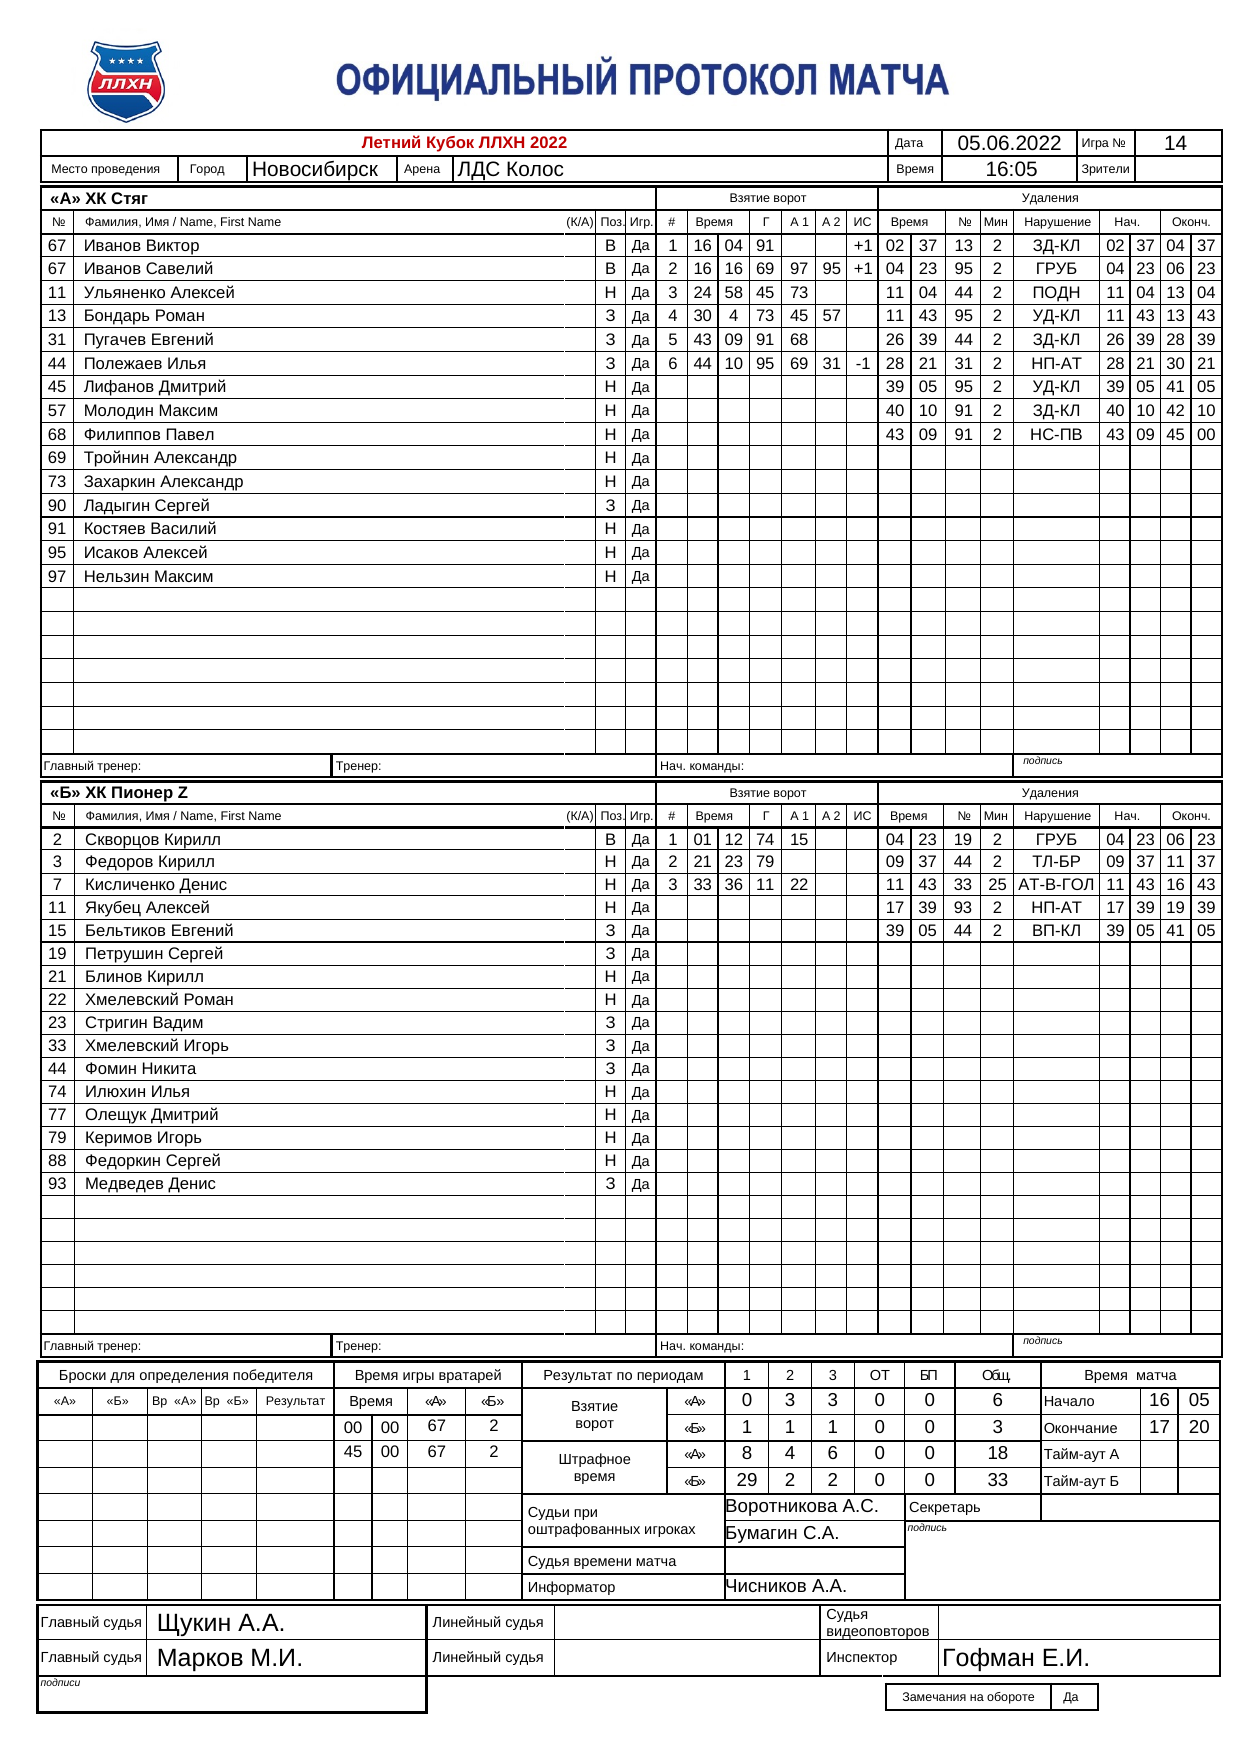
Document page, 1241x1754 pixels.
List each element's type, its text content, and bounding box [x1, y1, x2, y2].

picture [5, 28, 1179, 129]
table_cell [657, 896, 687, 918]
table_cell [565, 659, 595, 682]
table_cell Начало [1042, 1389, 1140, 1413]
table_cell [981, 1104, 1013, 1126]
table_cell [719, 376, 749, 398]
table_cell [879, 1035, 910, 1057]
table_cell [1161, 1012, 1190, 1033]
table_cell [782, 920, 815, 941]
table_cell [879, 1081, 910, 1103]
table_cell [782, 989, 815, 1011]
table_header «Б» ХК Пионер Z [42, 783, 655, 803]
table_cell подписи [39, 1677, 425, 1711]
table_cell [657, 376, 687, 398]
table_cell Да [626, 281, 655, 303]
table_cell [847, 612, 877, 634]
table_cell Н [596, 565, 625, 587]
table_cell (К/А) [565, 211, 595, 233]
table_cell [1100, 1058, 1129, 1079]
table_cell [466, 1574, 521, 1599]
table_cell «А» [668, 1389, 724, 1413]
table_cell 91 [946, 399, 980, 422]
table_cell Тайм-аут А [1042, 1441, 1140, 1467]
table_cell Н [596, 281, 625, 303]
table_cell 2 [981, 829, 1013, 849]
table_cell Да [626, 989, 655, 1011]
table_cell [688, 920, 717, 941]
table_cell подпись [906, 1522, 1219, 1599]
table_cell [782, 446, 815, 469]
table_cell [719, 730, 749, 753]
table_cell 17 [1141, 1415, 1177, 1440]
table_cell [688, 1150, 717, 1172]
table_cell Н [596, 1127, 625, 1149]
table_cell Федоркин Сергей [75, 1150, 564, 1172]
table_cell Да [626, 943, 655, 964]
table_cell [879, 446, 910, 469]
table_cell 05 [1192, 376, 1221, 398]
table_cell 24 [688, 281, 717, 303]
table_cell [1192, 943, 1221, 964]
table_cell [39, 1521, 92, 1546]
table_cell [719, 446, 749, 469]
table_cell 18 [956, 1442, 1040, 1467]
table_cell 37 [912, 850, 943, 872]
table_cell 69 [750, 257, 781, 280]
table_cell [75, 1242, 564, 1264]
table_header Дата [889, 131, 941, 155]
table_cell Да [626, 328, 655, 351]
table_cell [565, 943, 595, 964]
table_cell [719, 423, 749, 445]
table_cell 31 [816, 352, 846, 374]
table_cell [816, 1288, 846, 1310]
table_cell Да [626, 1150, 655, 1172]
table_cell 6 [812, 1442, 854, 1467]
table_cell [596, 636, 625, 658]
table_cell [42, 612, 73, 634]
table_header Результат по периодам [523, 1363, 724, 1387]
table_cell 33 [688, 874, 717, 895]
table_cell [565, 1265, 595, 1287]
table_cell 04 [1100, 829, 1129, 849]
table_cell [408, 1547, 465, 1573]
table_cell [816, 423, 846, 445]
table_cell [879, 966, 910, 987]
table_cell Тройнин Александр [74, 446, 564, 469]
table_cell 0 [905, 1415, 954, 1440]
table_cell [1192, 683, 1221, 706]
table_cell [408, 1521, 465, 1546]
table_cell [981, 518, 1013, 540]
table_cell [719, 541, 749, 564]
table_cell [782, 1288, 815, 1310]
table_cell [1131, 1242, 1160, 1264]
table_cell З [596, 1173, 625, 1195]
table_cell [981, 612, 1013, 634]
table_cell [726, 1548, 904, 1573]
table_cell Да [626, 874, 655, 895]
table_cell [750, 1311, 781, 1333]
table_cell ВП-КЛ [1014, 920, 1099, 941]
table_cell 2 [981, 376, 1013, 398]
table_cell [816, 518, 846, 540]
table_cell [657, 1058, 687, 1079]
table_cell А 2 [816, 211, 846, 233]
table_cell 33 [42, 1035, 74, 1057]
table_cell [657, 707, 687, 729]
table_cell 40 [879, 399, 910, 422]
table_cell [981, 470, 1013, 493]
table_cell Марков М.И. [147, 1640, 425, 1675]
table_cell [1131, 1219, 1160, 1241]
table_cell [782, 730, 815, 753]
table_cell [981, 1311, 1013, 1333]
table_cell [565, 1058, 595, 1079]
table_cell [879, 565, 910, 587]
table_cell 39 [1131, 328, 1160, 351]
table_cell [657, 1012, 687, 1033]
table_cell 69 [782, 352, 815, 374]
table_cell [1014, 565, 1099, 587]
table_cell [1192, 966, 1221, 987]
table_cell Информатор [523, 1575, 724, 1599]
table_cell [428, 1677, 882, 1711]
table_cell [1014, 470, 1099, 493]
table_cell [657, 1242, 687, 1264]
table_header Броски для определения победителя [39, 1363, 333, 1387]
table_cell 01 [688, 829, 717, 849]
table_cell [565, 683, 595, 706]
table_cell [719, 1219, 749, 1241]
table_cell Время [688, 805, 749, 826]
table_cell [148, 1441, 201, 1467]
table_header 14 [1136, 131, 1221, 155]
table_cell 41 [1161, 376, 1190, 398]
table_cell 22 [42, 989, 74, 1011]
table_cell 00 [335, 1416, 371, 1440]
table_cell [847, 943, 877, 964]
table_header Время игры вратарей [335, 1363, 521, 1387]
table_cell 74 [750, 829, 781, 849]
table_cell [816, 943, 846, 964]
table_cell [1141, 1441, 1177, 1467]
table_cell 91 [750, 328, 781, 351]
table_cell Игр. [626, 805, 655, 826]
table_cell [981, 730, 1013, 753]
table_cell [202, 1468, 256, 1493]
table_cell ГРУБ [1014, 829, 1099, 849]
table_cell [1161, 1173, 1190, 1195]
table_cell [335, 1547, 371, 1573]
table_cell 26 [879, 328, 910, 351]
table_cell [688, 1012, 717, 1033]
table_cell [657, 565, 687, 587]
table_cell [1100, 470, 1129, 493]
table_cell [719, 1081, 749, 1103]
table_cell [782, 541, 815, 564]
table_cell [912, 1196, 943, 1218]
table_cell [944, 1127, 980, 1149]
table_cell [657, 1288, 687, 1310]
table_cell [847, 565, 877, 587]
table_cell 68 [782, 328, 815, 351]
table_cell [816, 730, 846, 753]
table_cell [816, 1058, 846, 1079]
table_cell 73 [42, 470, 73, 493]
table_cell [719, 1012, 749, 1033]
table_cell Фомин Никита [75, 1058, 564, 1079]
table_cell [1192, 989, 1221, 1011]
table_cell «А» [668, 1442, 724, 1467]
table_cell [626, 1311, 655, 1333]
table_cell [944, 1265, 980, 1287]
table_cell 1 [657, 235, 687, 256]
table_cell 2 [981, 281, 1013, 303]
table_cell [148, 1416, 201, 1440]
table_cell [688, 943, 717, 964]
table_cell Да [626, 399, 655, 422]
table_cell Да [626, 423, 655, 445]
table_cell [1161, 636, 1190, 658]
table_cell [1131, 612, 1160, 634]
table_cell [1100, 1127, 1129, 1149]
table_cell [657, 1081, 687, 1103]
table_cell [782, 683, 815, 706]
table_cell 40 [1100, 399, 1129, 422]
table_cell 21 [1192, 352, 1221, 374]
table_cell [1192, 1265, 1221, 1287]
table_cell Да [626, 446, 655, 469]
table_cell [944, 1150, 980, 1172]
table_cell [657, 1035, 687, 1057]
table_cell [847, 659, 877, 682]
table_cell [816, 850, 846, 872]
table_cell 43 [879, 423, 910, 445]
table_cell № [42, 805, 74, 826]
table_cell Да [626, 1104, 655, 1126]
table_cell [1131, 1265, 1160, 1287]
table_cell 26 [1100, 328, 1129, 351]
table_cell [750, 943, 781, 964]
table_cell [565, 423, 595, 445]
table_cell 23 [912, 829, 943, 849]
table_cell [466, 1468, 521, 1493]
table_cell [750, 423, 781, 445]
table_cell 57 [816, 305, 846, 327]
table_cell 16 [1161, 874, 1190, 895]
table_cell 68 [42, 423, 73, 445]
table_cell [1131, 1173, 1160, 1195]
table_cell Да [626, 376, 655, 398]
table_cell Н [596, 1150, 625, 1172]
table_cell (К/А) [565, 805, 595, 826]
table_cell [719, 659, 749, 682]
table_cell [565, 1012, 595, 1033]
table_cell 2 [981, 328, 1013, 351]
table_cell ЛДС Колос [454, 157, 887, 181]
table_cell Якубец Алексей [75, 896, 564, 918]
table_cell [1192, 1081, 1221, 1103]
table_cell [1192, 730, 1221, 753]
table_cell [944, 1288, 980, 1310]
table_cell [847, 541, 877, 564]
table_cell [847, 1127, 877, 1149]
table_cell [816, 1035, 846, 1057]
table_cell [719, 896, 749, 918]
table_cell 0 [905, 1468, 954, 1493]
table_cell [93, 1547, 147, 1573]
table_cell [912, 446, 945, 469]
table_cell 02 [879, 235, 910, 256]
table_cell [1100, 943, 1129, 964]
table_cell 91 [42, 518, 73, 540]
table_cell [74, 636, 564, 658]
table_cell [719, 1173, 749, 1195]
table_cell [847, 399, 877, 422]
table_cell [981, 1058, 1013, 1079]
table_cell 06 [1161, 257, 1190, 280]
table_cell [1161, 1265, 1190, 1287]
table_cell [1100, 541, 1129, 564]
table_cell 39 [1131, 896, 1160, 918]
table_cell [847, 829, 877, 849]
table_cell [912, 1058, 943, 1079]
table_cell [688, 683, 717, 706]
table_cell 39 [912, 328, 945, 351]
table_cell Хмелевский Роман [75, 989, 564, 1011]
table_cell 16:05 [943, 157, 1076, 181]
table_cell Да [626, 850, 655, 872]
table_cell [912, 1311, 943, 1333]
table_cell # [657, 805, 687, 826]
table_cell [981, 636, 1013, 658]
table_cell [816, 636, 846, 658]
table_cell Да [626, 494, 655, 516]
table_cell [1192, 612, 1221, 634]
table_cell 09 [912, 423, 945, 445]
table_cell Время [879, 805, 943, 826]
table_cell [75, 1196, 564, 1218]
table_cell [946, 612, 980, 634]
table_cell [847, 683, 877, 706]
table_cell Да [626, 1012, 655, 1033]
table_cell Бондарь Роман [74, 305, 564, 327]
table_cell [816, 659, 846, 682]
table_cell [626, 1288, 655, 1310]
table_cell 43 [688, 328, 717, 351]
table_cell 09 [1100, 850, 1129, 872]
table_cell [879, 1196, 910, 1218]
table_cell [750, 470, 781, 493]
table_cell [42, 659, 73, 682]
table_cell [657, 541, 687, 564]
table_cell [1161, 966, 1190, 987]
table_cell Иванов Савелий [74, 257, 564, 280]
table_cell [565, 305, 595, 327]
table_cell [750, 612, 781, 634]
table_cell [1014, 1196, 1099, 1218]
table_cell Новосибирск [248, 157, 396, 181]
table_cell [93, 1468, 147, 1493]
table_cell 41 [1161, 920, 1190, 941]
table_cell 44 [944, 850, 980, 872]
table_cell [1100, 1288, 1129, 1310]
table_cell [1192, 659, 1221, 682]
table_cell [1014, 989, 1099, 1011]
table_cell [688, 1265, 717, 1287]
table_cell [202, 1441, 256, 1467]
table_cell 0 [905, 1389, 954, 1413]
table_cell [1014, 518, 1099, 540]
table_cell [688, 1288, 717, 1310]
table_cell 23 [719, 850, 749, 872]
table_cell [1131, 1127, 1160, 1149]
table_cell [1100, 612, 1129, 634]
table_cell [1131, 1196, 1160, 1218]
table_cell [1014, 1311, 1099, 1333]
table_cell 05 [1131, 920, 1160, 941]
table_cell Н [596, 541, 625, 564]
table_cell Чисников А.А. [726, 1575, 904, 1599]
table_cell [946, 446, 980, 469]
table_cell [816, 446, 846, 469]
table_cell [1014, 1173, 1099, 1195]
table_cell Стригин Вадим [75, 1012, 564, 1033]
table_cell Да [626, 896, 655, 918]
table_cell [719, 399, 749, 422]
table_cell [626, 588, 655, 611]
table_cell [688, 966, 717, 987]
table_cell 23 [1131, 257, 1160, 280]
table_cell [565, 966, 595, 987]
table_cell [408, 1468, 465, 1493]
table_cell [981, 1173, 1013, 1195]
table_cell Н [596, 470, 625, 493]
table_cell [879, 707, 910, 729]
table_cell [879, 470, 910, 493]
table_cell [1042, 1495, 1219, 1520]
table_cell [816, 399, 846, 422]
table_cell [75, 1219, 564, 1241]
table_cell 95 [946, 305, 980, 327]
table_cell Нарушение [1014, 805, 1099, 826]
table_cell 2 [466, 1441, 521, 1467]
table_cell 16 [1141, 1389, 1177, 1413]
table_cell [1100, 565, 1129, 587]
table_cell [688, 423, 717, 445]
table_cell А 1 [782, 211, 815, 233]
table_cell [42, 1196, 74, 1218]
table_cell [750, 1150, 781, 1172]
table_cell [565, 1150, 595, 1172]
table_cell [1192, 1058, 1221, 1079]
table_cell +1 [847, 257, 877, 280]
table_cell 1 [812, 1415, 854, 1440]
table_cell [981, 989, 1013, 1011]
table_cell [816, 874, 846, 895]
table_cell [847, 989, 877, 1011]
table_cell 21 [42, 966, 74, 987]
table_cell 0 [855, 1468, 904, 1493]
table_cell Тайм-аут Б [1042, 1468, 1140, 1493]
table_cell 4 [769, 1442, 811, 1467]
table_cell [202, 1494, 256, 1520]
table_cell [912, 565, 945, 587]
table_cell Да [626, 966, 655, 987]
table_cell 2 [769, 1468, 811, 1493]
table_cell 00 [1192, 423, 1221, 445]
table_cell [750, 1242, 781, 1264]
table_cell 1 [726, 1415, 768, 1440]
table_cell 29 [726, 1468, 768, 1493]
table_cell [688, 470, 717, 493]
table_cell [688, 730, 717, 753]
table_cell [626, 1265, 655, 1287]
table_cell 11 [1100, 874, 1129, 895]
table_cell Главный судья [39, 1640, 146, 1675]
table_cell [750, 989, 781, 1011]
table_cell Ульяненко Алексей [74, 281, 564, 303]
table_cell 2 [981, 235, 1013, 256]
table_cell 05 [1192, 920, 1221, 941]
table_cell [626, 707, 655, 729]
table_cell [466, 1521, 521, 1546]
table_cell [1131, 446, 1160, 469]
table_cell [782, 1012, 815, 1033]
table_cell 5 [657, 328, 687, 351]
table_cell 37 [1131, 235, 1160, 256]
table_cell УД-КЛ [1014, 305, 1099, 327]
table_cell [1192, 1242, 1221, 1264]
table_cell Игр. [626, 211, 655, 233]
table_cell [657, 612, 687, 634]
table_cell [847, 518, 877, 540]
table_cell 74 [42, 1081, 74, 1103]
table_cell 11 [1161, 850, 1190, 872]
table_cell 25 [981, 874, 1013, 895]
table_cell [944, 966, 980, 987]
table_cell Нарушение [1014, 211, 1099, 233]
table_cell В [596, 235, 625, 256]
table_cell З [596, 1035, 625, 1057]
table_cell [1131, 1058, 1160, 1079]
table_cell [1014, 1081, 1099, 1103]
table_cell [1131, 707, 1160, 729]
table_cell [1192, 1150, 1221, 1172]
table_cell [688, 1311, 717, 1333]
table_cell [1131, 1150, 1160, 1172]
table_cell Время [335, 1389, 407, 1413]
table_cell [912, 730, 945, 753]
table_cell [782, 399, 815, 422]
table_header Взятие ворот [657, 783, 877, 803]
table_cell [719, 588, 749, 611]
table_cell Н [596, 518, 625, 540]
table_cell 13 [1161, 305, 1190, 327]
table_cell [1161, 1150, 1190, 1172]
table_cell [816, 896, 846, 918]
table_cell [657, 943, 687, 964]
table_cell [879, 1288, 910, 1310]
table_cell [1192, 494, 1221, 516]
table_cell 00 [373, 1441, 407, 1467]
table_cell [879, 730, 910, 753]
table_cell 11 [879, 874, 910, 895]
table_cell [1100, 1173, 1129, 1195]
table_cell [1161, 541, 1190, 564]
table_cell [750, 588, 781, 611]
table_cell -1 [847, 352, 877, 374]
table_cell [335, 1468, 371, 1493]
table_cell Кисличенко Денис [75, 874, 564, 895]
table_cell [719, 518, 749, 540]
table_cell 0 [905, 1442, 954, 1467]
table_cell [750, 518, 781, 540]
table_cell [335, 1494, 371, 1520]
table_cell [1136, 157, 1221, 181]
table_cell [816, 565, 846, 587]
table_cell [657, 683, 687, 706]
table_cell [782, 1035, 815, 1057]
table_cell [816, 328, 846, 351]
table_cell 44 [946, 328, 980, 351]
table_cell 19 [1161, 896, 1190, 918]
table_cell 11 [879, 305, 910, 327]
table_cell Поз. [596, 805, 625, 826]
table_cell [879, 943, 910, 964]
table_cell Инспектор [821, 1640, 938, 1675]
table_cell [688, 1196, 717, 1218]
table_cell [657, 446, 687, 469]
table_cell [565, 328, 595, 351]
table_cell З [596, 943, 625, 964]
table_cell [626, 1242, 655, 1264]
table_cell [719, 494, 749, 516]
table_cell Да [626, 235, 655, 256]
table_cell [565, 565, 595, 587]
table_header Удаления [879, 783, 1221, 803]
table_cell [626, 730, 655, 753]
table_cell [912, 966, 943, 987]
table_cell 19 [944, 829, 980, 849]
table_cell 15 [42, 920, 74, 941]
table_cell [688, 989, 717, 1011]
table_cell [408, 1494, 465, 1520]
table_cell [148, 1574, 201, 1599]
table_cell [596, 1242, 625, 1264]
table_cell [847, 494, 877, 516]
table_cell [657, 659, 687, 682]
table_cell [565, 588, 595, 611]
table_cell 04 [1161, 235, 1190, 256]
table_cell [847, 470, 877, 493]
table_header ОТ [855, 1363, 904, 1387]
table_cell 23 [1192, 829, 1221, 849]
table_cell 22 [782, 874, 815, 895]
table_cell [782, 636, 815, 658]
table_cell [750, 399, 781, 422]
table_cell Фамилия, Имя / Name, First Name [75, 805, 565, 826]
table_cell [1161, 1058, 1190, 1079]
table_cell [373, 1521, 407, 1546]
table_cell [1161, 1196, 1190, 1218]
table_cell [750, 1265, 781, 1287]
table_cell [816, 494, 846, 516]
table_cell [981, 1219, 1013, 1241]
table_cell 2 [812, 1468, 854, 1493]
table_cell 44 [688, 352, 717, 374]
table_cell Олещук Дмитрий [75, 1104, 564, 1126]
table_cell 30 [1161, 352, 1190, 374]
table_cell [719, 1035, 749, 1057]
table_cell [750, 1058, 781, 1079]
table_cell [75, 1311, 564, 1333]
table_cell [816, 829, 846, 849]
table_cell [946, 494, 980, 516]
table_cell Время [688, 211, 749, 233]
table_cell Пугачев Евгений [74, 328, 564, 351]
table_cell [816, 920, 846, 941]
table_cell [1192, 565, 1221, 587]
table_cell [565, 636, 595, 658]
table_cell [688, 1219, 717, 1241]
table_cell [596, 659, 625, 682]
table_cell 37 [1192, 235, 1221, 256]
table_cell [782, 896, 815, 918]
table_cell 2 [981, 850, 1013, 872]
table_header Удаления [879, 188, 1221, 209]
table_cell [257, 1547, 333, 1573]
table_cell Да [626, 305, 655, 327]
table_cell [782, 1311, 815, 1333]
table_cell [782, 850, 815, 872]
table_cell 43 [1131, 305, 1160, 327]
table_cell [719, 920, 749, 941]
table_cell [750, 1012, 781, 1033]
table_cell [816, 707, 846, 729]
table_cell [782, 470, 815, 493]
table_cell [750, 730, 781, 753]
table_cell Секретарь [906, 1495, 1040, 1520]
table_cell [782, 612, 815, 634]
table_cell 2 [981, 920, 1013, 941]
table_cell [981, 1196, 1013, 1218]
table_cell [1100, 518, 1129, 540]
table_cell Н [596, 376, 625, 398]
table_cell Оконч. [1161, 211, 1221, 233]
table_cell Взятие ворот [523, 1389, 666, 1440]
table_cell [816, 588, 846, 611]
table_cell [657, 1173, 687, 1195]
table_cell [1192, 636, 1221, 658]
table_cell [1100, 1196, 1129, 1218]
table_cell Илюхин Илья [75, 1081, 564, 1103]
table_cell 31 [42, 328, 73, 351]
table_cell [946, 730, 980, 753]
table_cell [782, 1081, 815, 1103]
table_cell [816, 1173, 846, 1195]
table_cell [719, 1265, 749, 1287]
table_cell [1141, 1468, 1177, 1493]
table_cell [688, 588, 717, 611]
table_cell [847, 850, 877, 872]
table_cell [719, 707, 749, 729]
table_cell [626, 1219, 655, 1241]
table_cell 23 [1131, 829, 1160, 849]
table_cell [879, 494, 910, 516]
table_cell [981, 494, 1013, 516]
table_cell [565, 257, 595, 280]
table_cell [565, 1219, 595, 1241]
table_cell [257, 1468, 333, 1493]
table_cell [688, 1127, 717, 1149]
table_cell 45 [1161, 423, 1190, 445]
table_cell 39 [1100, 376, 1129, 398]
table_cell [719, 1104, 749, 1126]
table_cell [1014, 1104, 1099, 1126]
table_cell [912, 636, 945, 658]
table_cell [1014, 446, 1099, 469]
table_cell [750, 966, 781, 987]
table_cell [912, 1035, 943, 1057]
table_cell Да [626, 470, 655, 493]
table_cell [1014, 588, 1099, 611]
table_cell Главный судья [39, 1606, 146, 1639]
table_cell [408, 1574, 465, 1599]
table_cell [912, 1127, 943, 1149]
table_cell 91 [750, 235, 781, 256]
table_cell 90 [42, 494, 73, 516]
table_cell [981, 1150, 1013, 1172]
table_cell [981, 683, 1013, 706]
table_cell Полежаев Илья [74, 352, 564, 374]
table_cell 17 [1100, 896, 1129, 918]
table_cell [944, 1081, 980, 1103]
table_header 1 [726, 1363, 768, 1387]
table_cell Иванов Виктор [74, 235, 564, 256]
table_cell 45 [42, 376, 73, 398]
table_cell 13 [42, 305, 73, 327]
table_cell Захаркин Александр [74, 470, 564, 493]
table_cell [626, 659, 655, 682]
table_cell Да [626, 1127, 655, 1149]
table_cell Да [626, 920, 655, 941]
table_cell [373, 1547, 407, 1573]
table_cell 2 [466, 1416, 521, 1440]
table_cell [1014, 683, 1099, 706]
table_cell [565, 1311, 595, 1333]
table_cell [565, 541, 595, 564]
table_cell [879, 1058, 910, 1079]
table_cell [1161, 588, 1190, 611]
table_cell [688, 494, 717, 516]
table_cell [981, 1288, 1013, 1310]
table_cell [657, 518, 687, 540]
table_cell [879, 588, 910, 611]
table_cell [1131, 470, 1160, 493]
table_cell 69 [42, 446, 73, 469]
table_cell [946, 470, 980, 493]
table_cell [981, 1242, 1013, 1264]
table_cell [816, 541, 846, 564]
table_cell № [42, 211, 73, 233]
table_header 3 [812, 1363, 854, 1387]
table_cell [782, 659, 815, 682]
table_cell 91 [946, 423, 980, 445]
table_cell [847, 896, 877, 918]
table_cell [782, 376, 815, 398]
table_cell [42, 683, 73, 706]
table_cell [847, 1035, 877, 1057]
table_cell [719, 612, 749, 634]
table_cell [1179, 1468, 1219, 1493]
table_cell «А» [408, 1389, 465, 1413]
table_cell [944, 1035, 980, 1057]
table_cell [565, 235, 595, 256]
table_cell З [596, 494, 625, 516]
table_cell [565, 494, 595, 516]
table_cell [657, 989, 687, 1011]
table_cell [912, 518, 945, 540]
table_cell 43 [912, 874, 943, 895]
table_cell ГРУБ [1014, 257, 1099, 280]
table_cell [565, 989, 595, 1011]
table_cell [42, 1265, 74, 1287]
table_cell [657, 966, 687, 987]
table_cell 16 [688, 235, 717, 256]
table_cell Нач. [1100, 211, 1160, 233]
table_cell Судья видеоповторов [821, 1606, 938, 1639]
table_cell [782, 943, 815, 964]
table_cell 2 [981, 305, 1013, 327]
table_cell Скворцов Кирилл [75, 829, 564, 849]
table_cell Петрушин Сергей [75, 943, 564, 964]
table_cell ИС [847, 211, 877, 233]
table_cell [782, 423, 815, 445]
table_cell [879, 1265, 910, 1287]
table_cell [657, 1265, 687, 1287]
table_cell [596, 588, 625, 611]
table_cell [750, 541, 781, 564]
table_cell Молодин Максим [74, 399, 564, 422]
table_cell 04 [912, 281, 945, 303]
table_cell [1100, 1081, 1129, 1103]
table_cell 45 [782, 305, 815, 327]
table_cell [946, 707, 980, 729]
table_cell 15 [782, 829, 815, 849]
table_cell [719, 565, 749, 587]
table_cell [1192, 470, 1221, 493]
table_cell [912, 1012, 943, 1033]
table_cell 97 [42, 565, 73, 587]
table_cell [1014, 1058, 1099, 1079]
table_cell Г [750, 805, 781, 826]
table_cell 39 [1192, 328, 1221, 351]
table_cell 2 [657, 850, 687, 872]
table_cell [466, 1547, 521, 1573]
table_cell 16 [688, 257, 717, 280]
table_cell [93, 1574, 147, 1599]
table_cell [816, 376, 846, 398]
table_cell 44 [944, 920, 980, 941]
table_cell [1131, 943, 1160, 964]
table_cell [1161, 470, 1190, 493]
table_cell # [657, 211, 687, 233]
table_cell 04 [879, 257, 910, 280]
table_cell [148, 1547, 201, 1573]
table_cell Да [626, 541, 655, 564]
table_cell 7 [42, 874, 74, 895]
table_cell 2 [981, 423, 1013, 445]
table_cell [657, 1311, 687, 1333]
table_cell [626, 683, 655, 706]
table_cell 43 [912, 305, 945, 327]
table_cell [944, 1219, 980, 1241]
table_cell 3 [42, 850, 74, 872]
table_cell 43 [1100, 423, 1129, 445]
table_cell [879, 612, 910, 634]
table_cell [782, 1219, 815, 1241]
table_cell [565, 874, 595, 895]
table_cell Блинов Кирилл [75, 966, 564, 987]
table_cell В [596, 257, 625, 280]
table_cell [944, 943, 980, 964]
table_cell [565, 920, 595, 941]
table_cell [1192, 1288, 1221, 1310]
table_cell [657, 1104, 687, 1126]
table_cell Н [596, 989, 625, 1011]
table_cell [1161, 1288, 1190, 1310]
table_header Замечания на обороте [887, 1685, 1050, 1709]
table_cell [944, 1104, 980, 1126]
table_cell [688, 1173, 717, 1195]
table_cell [688, 1242, 717, 1264]
table_cell [782, 1150, 815, 1172]
table_cell [1014, 730, 1099, 753]
table_cell [782, 1058, 815, 1079]
table_header Да [1052, 1685, 1097, 1709]
table_cell 67 [408, 1441, 465, 1467]
table_cell [1100, 1150, 1129, 1172]
table_cell [1192, 518, 1221, 540]
table_cell НП-АТ [1014, 352, 1099, 374]
table_cell [816, 1265, 846, 1287]
table_cell [75, 1288, 564, 1310]
table_cell [42, 588, 73, 611]
table_cell 37 [1131, 850, 1160, 872]
table_cell [879, 1012, 910, 1033]
table_cell 09 [1131, 423, 1160, 445]
table_cell [816, 235, 846, 256]
table_cell [944, 989, 980, 1011]
table_cell 58 [719, 281, 749, 303]
table_cell [596, 707, 625, 729]
table_cell [750, 659, 781, 682]
table_cell [565, 281, 595, 303]
table_cell [1131, 518, 1160, 540]
table_cell [912, 588, 945, 611]
table_cell [1131, 989, 1160, 1011]
table_cell Воротникова А.С. [726, 1495, 904, 1520]
table_cell 1 [657, 829, 687, 849]
table_cell [782, 1265, 815, 1287]
table_cell [912, 1081, 943, 1103]
table_cell [1161, 1104, 1190, 1126]
table_cell Арена [398, 157, 452, 181]
table_cell 31 [946, 352, 980, 374]
table_cell Штрафное время [523, 1442, 666, 1493]
table_cell [847, 1311, 877, 1333]
table_cell Н [596, 850, 625, 872]
table_cell [688, 707, 717, 729]
table_cell Да [626, 518, 655, 540]
table_cell «Б » [466, 1389, 521, 1413]
table_cell [148, 1521, 201, 1546]
table_cell [816, 612, 846, 634]
table_cell Гофман Е.И. [939, 1640, 1219, 1675]
table_cell [1161, 730, 1190, 753]
table_cell [688, 565, 717, 587]
table_cell 39 [912, 896, 943, 918]
table_cell ПОДН [1014, 281, 1099, 303]
table_cell 12 [719, 829, 749, 849]
table_cell [1131, 659, 1160, 682]
table_cell [946, 588, 980, 611]
table_header Общ. [956, 1363, 1040, 1387]
table_cell 21 [1131, 352, 1160, 374]
table_cell [816, 683, 846, 706]
table_cell [912, 989, 943, 1011]
table_cell 73 [782, 281, 815, 303]
table_cell [565, 1081, 595, 1103]
table_cell 10 [1131, 399, 1160, 422]
table_cell 28 [879, 352, 910, 374]
table_cell ЗД-КЛ [1014, 399, 1099, 422]
table_cell 43 [1192, 874, 1221, 895]
table_cell 36 [719, 874, 749, 895]
table_cell 09 [879, 850, 910, 872]
table_cell [782, 1196, 815, 1218]
table_cell [596, 612, 625, 634]
table_cell З [596, 920, 625, 941]
table_cell [626, 636, 655, 658]
table_cell Мин [981, 805, 1013, 826]
table_cell 3 [769, 1389, 811, 1413]
table_cell [1131, 1012, 1160, 1033]
table_cell 79 [42, 1127, 74, 1149]
table_cell [373, 1468, 407, 1493]
table_cell [1179, 1441, 1219, 1467]
table_cell [466, 1494, 521, 1520]
table_cell Результат [257, 1389, 333, 1413]
table_cell [555, 1640, 819, 1675]
table_cell [912, 612, 945, 634]
table_cell З [596, 352, 625, 374]
table_cell [1100, 1311, 1129, 1333]
table_cell [565, 1035, 595, 1057]
table_header 2 [769, 1363, 811, 1387]
table_cell [879, 541, 910, 564]
table_cell [1161, 446, 1190, 469]
table_cell [1161, 1035, 1190, 1057]
table_cell [1014, 659, 1099, 682]
table_cell [750, 1173, 781, 1195]
table_cell [750, 1104, 781, 1126]
table_cell [1100, 683, 1129, 706]
table_cell Тренер: [333, 1335, 655, 1356]
table_cell 37 [912, 235, 945, 256]
table_cell [847, 1012, 877, 1033]
table_cell [847, 305, 877, 327]
table_cell 3 [657, 874, 687, 895]
table_cell [847, 730, 877, 753]
table_cell «Б» [668, 1415, 724, 1440]
table_cell 16 [719, 257, 749, 280]
table_cell 30 [688, 305, 717, 327]
table_cell [912, 1219, 943, 1241]
table_header 05.06.2022 [943, 131, 1076, 155]
table_cell [565, 518, 595, 540]
table_cell [981, 541, 1013, 564]
table_cell [555, 1606, 819, 1639]
table_cell Линейный судья [428, 1606, 554, 1639]
table_cell [750, 1127, 781, 1149]
table_cell [912, 1173, 943, 1195]
table_cell [657, 588, 687, 611]
table_cell [847, 1150, 877, 1172]
table_cell «Б» [93, 1389, 147, 1413]
table_cell Федоров Кирилл [75, 850, 564, 872]
table_cell [719, 470, 749, 493]
table_cell 39 [879, 376, 910, 398]
table_cell [847, 1081, 877, 1103]
table_cell [847, 1173, 877, 1195]
table_cell [912, 1104, 943, 1126]
table_cell [657, 1127, 687, 1149]
table_cell 45 [335, 1441, 371, 1467]
table_cell [816, 966, 846, 987]
table_cell [847, 636, 877, 658]
table_cell [912, 541, 945, 564]
table_cell Н [596, 1081, 625, 1103]
table_cell [42, 730, 73, 753]
table_cell подпись [1014, 1335, 1221, 1356]
table_cell ЗД-КЛ [1014, 235, 1099, 256]
table_cell 39 [1100, 920, 1129, 941]
table_cell З [596, 305, 625, 327]
table_cell 2 [981, 352, 1013, 374]
table_cell Да [626, 1058, 655, 1079]
table_cell [847, 1242, 877, 1264]
table_cell [1014, 1035, 1099, 1057]
table_cell 28 [1161, 328, 1190, 351]
table_cell [782, 588, 815, 611]
table_cell 2 [657, 257, 687, 280]
table_cell 95 [816, 257, 846, 280]
table_cell Н [596, 966, 625, 987]
table_cell 73 [750, 305, 781, 327]
table_cell [1192, 1311, 1221, 1333]
table_cell [657, 1150, 687, 1172]
table_cell [565, 829, 595, 849]
table_cell [879, 1104, 910, 1126]
table_cell [816, 1311, 846, 1333]
table_cell [657, 920, 687, 941]
table_cell [816, 989, 846, 1011]
table_cell Хмелевский Игорь [75, 1035, 564, 1057]
table_cell [1100, 1104, 1129, 1126]
table_cell 17 [879, 896, 910, 918]
table_cell [1014, 541, 1099, 564]
table_cell [944, 1196, 980, 1218]
table_cell 23 [42, 1012, 74, 1033]
table_cell [816, 1081, 846, 1103]
table_cell 04 [1131, 281, 1160, 303]
table_cell Лифанов Дмитрий [74, 376, 564, 398]
table_cell [847, 1288, 877, 1310]
table_cell [719, 1242, 749, 1264]
table_cell [1161, 989, 1190, 1011]
table_cell [816, 1127, 846, 1149]
table_cell [626, 612, 655, 634]
table_cell [847, 1104, 877, 1126]
table_cell [719, 1311, 749, 1333]
table_cell ЗД-КЛ [1014, 328, 1099, 351]
table_cell [257, 1416, 333, 1440]
table_cell [39, 1416, 92, 1440]
table_cell [42, 707, 73, 729]
table_cell [944, 1173, 980, 1195]
table_cell [93, 1494, 147, 1520]
table_cell [75, 1265, 564, 1287]
table_cell 33 [956, 1468, 1040, 1493]
table_cell [1192, 446, 1221, 469]
table_cell 02 [1100, 235, 1129, 256]
table_cell [93, 1521, 147, 1546]
table_cell Окончание [1042, 1415, 1140, 1440]
table_cell [596, 1311, 625, 1333]
table_cell [39, 1494, 92, 1520]
table_cell 23 [912, 257, 945, 280]
table_cell [750, 683, 781, 706]
table_cell Да [626, 829, 655, 849]
table_cell Исаков Алексей [74, 541, 564, 564]
table_cell [373, 1494, 407, 1520]
table_cell 0 [855, 1442, 904, 1467]
table_cell [1100, 1012, 1129, 1033]
table_cell [39, 1441, 92, 1467]
table_cell [688, 376, 717, 398]
table_cell Судья времени матча [523, 1548, 724, 1573]
table_cell [1100, 730, 1129, 753]
table_cell 2 [981, 257, 1013, 280]
table_cell [719, 1058, 749, 1079]
table_cell [847, 707, 877, 729]
table_cell 05 [1131, 376, 1160, 398]
table_cell 21 [912, 352, 945, 374]
table_cell [688, 612, 717, 634]
table_cell [1100, 966, 1129, 987]
table_cell [42, 1219, 74, 1241]
table_cell [596, 1288, 625, 1310]
table_cell [847, 446, 877, 469]
table_cell А 1 [782, 805, 815, 826]
table_cell [688, 896, 717, 918]
table_cell [1100, 1242, 1129, 1264]
table_cell [688, 659, 717, 682]
table_cell [879, 659, 910, 682]
table_cell 39 [1192, 896, 1221, 918]
table_cell [688, 446, 717, 469]
table_cell Щукин А.А. [147, 1606, 425, 1639]
table_cell Линейный судья [428, 1640, 554, 1675]
table_cell [1131, 494, 1160, 516]
table_cell [39, 1547, 92, 1573]
table_cell [373, 1574, 407, 1599]
table_cell 11 [42, 896, 74, 918]
table_cell [1100, 1265, 1129, 1287]
table_cell [719, 966, 749, 987]
table_cell [847, 1265, 877, 1287]
table_cell [816, 1219, 846, 1241]
table_cell 10 [1192, 399, 1221, 422]
table_cell [1014, 1242, 1099, 1264]
table_cell 05 [912, 920, 943, 941]
table_cell [1192, 1219, 1221, 1241]
table_cell [39, 1468, 92, 1493]
table_cell [1014, 1012, 1099, 1033]
table_cell [944, 1242, 980, 1264]
table_cell 3 [956, 1415, 1040, 1440]
table_cell [1161, 683, 1190, 706]
table_cell [565, 612, 595, 634]
table_cell [1014, 707, 1099, 729]
table_cell [879, 1127, 910, 1149]
table_cell 88 [42, 1150, 74, 1172]
table_cell [688, 399, 717, 422]
table_cell подпись [1014, 755, 1221, 776]
table_cell Ладыгин Сергей [74, 494, 564, 516]
table_cell 1 [769, 1415, 811, 1440]
table_cell [1131, 541, 1160, 564]
table_header БП [905, 1363, 954, 1387]
table_cell 97 [782, 257, 815, 280]
table_cell Н [596, 874, 625, 895]
table_cell [688, 541, 717, 564]
table_cell Н [596, 423, 625, 445]
table_cell [750, 565, 781, 587]
table_cell [1131, 1104, 1160, 1126]
table_cell 19 [42, 943, 74, 964]
table_cell [74, 707, 564, 729]
table_cell 8 [726, 1442, 768, 1467]
table_cell 10 [912, 399, 945, 422]
table_cell Бельтиков Евгений [75, 920, 564, 941]
table_cell Вр «А» [148, 1389, 201, 1413]
table_cell +1 [847, 235, 877, 256]
table_cell № [946, 211, 980, 233]
table_cell 06 [1161, 829, 1190, 849]
table_cell [750, 636, 781, 658]
table_cell [981, 1127, 1013, 1149]
table_header Летний Кубок ЛЛХН 2022 [42, 131, 887, 155]
table_cell Оконч. [1161, 805, 1221, 826]
table_cell 3 [657, 281, 687, 303]
table_cell [816, 1104, 846, 1126]
table_cell 39 [879, 920, 910, 941]
table_cell [981, 588, 1013, 611]
table_cell [847, 1058, 877, 1079]
table_cell [1100, 588, 1129, 611]
table_cell [1192, 1127, 1221, 1149]
table_cell 13 [946, 235, 980, 256]
table_cell [719, 1288, 749, 1310]
table_cell [879, 683, 910, 706]
table_cell 43 [1192, 305, 1221, 327]
table_cell [1192, 1035, 1221, 1057]
table_cell [1014, 1288, 1099, 1310]
table_cell [750, 1288, 781, 1310]
table_cell 2 [981, 399, 1013, 422]
table_cell [1131, 730, 1160, 753]
table_cell Бумагин С.А. [726, 1521, 904, 1546]
table_cell УД-КЛ [1014, 376, 1099, 398]
table_cell [750, 376, 781, 398]
table_cell [688, 1081, 717, 1103]
table_cell [74, 612, 564, 634]
table_cell [946, 565, 980, 587]
table_cell [944, 1012, 980, 1033]
table_cell [1100, 659, 1129, 682]
table_cell 67 [42, 235, 73, 256]
table_cell [719, 989, 749, 1011]
table_cell [657, 1219, 687, 1241]
table_cell [1161, 518, 1190, 540]
table_cell 04 [1192, 281, 1221, 303]
table_cell Нач. команды: [657, 755, 1012, 776]
table_cell [1100, 1219, 1129, 1241]
table_cell [912, 659, 945, 682]
table_cell [1192, 541, 1221, 564]
table_cell 95 [42, 541, 73, 564]
table_cell [782, 1127, 815, 1149]
table_cell [944, 1311, 980, 1333]
table_cell 05 [912, 376, 945, 398]
table_cell [148, 1494, 201, 1520]
table_cell [946, 541, 980, 564]
table_cell [257, 1441, 333, 1467]
table_cell [750, 494, 781, 516]
table_cell [42, 1288, 74, 1310]
table_cell Фамилия, Имя / Name, First Name [74, 211, 565, 233]
table_cell [1131, 1311, 1160, 1333]
table_cell 11 [879, 281, 910, 303]
table_cell [565, 399, 595, 422]
table_cell 37 [1192, 850, 1221, 872]
table_cell 28 [1100, 352, 1129, 374]
table_cell 57 [42, 399, 73, 422]
table_cell 11 [1100, 305, 1129, 327]
table_cell 10 [719, 352, 749, 374]
table_cell [1192, 1196, 1221, 1218]
table_cell [42, 1242, 74, 1264]
table_cell [816, 281, 846, 303]
table_cell [688, 1104, 717, 1126]
table_cell [912, 1288, 943, 1310]
table_cell Керимов Игорь [75, 1127, 564, 1149]
table_cell [1131, 588, 1160, 611]
table_cell [719, 1150, 749, 1172]
table_cell Место проведения [42, 157, 177, 181]
table_cell [688, 1035, 717, 1057]
table_cell 13 [1161, 281, 1190, 303]
table_cell 6 [657, 352, 687, 374]
table_cell [688, 636, 717, 658]
table_cell Н [596, 896, 625, 918]
table_cell Филиппов Павел [74, 423, 564, 445]
table_cell [847, 588, 877, 611]
table_cell [565, 376, 595, 398]
table_cell 20 [1179, 1415, 1219, 1440]
table_cell [782, 707, 815, 729]
table_cell [565, 446, 595, 469]
table_header Взятие ворот [657, 188, 877, 209]
table_cell [565, 896, 595, 918]
table_cell [847, 1219, 877, 1241]
table_cell [883, 1677, 1220, 1681]
table_cell [981, 966, 1013, 987]
table_cell Медведев Денис [75, 1173, 564, 1195]
table_cell [912, 943, 943, 964]
table_cell [1014, 1150, 1099, 1172]
table_cell Тренер: [333, 755, 655, 776]
table_cell [879, 1311, 910, 1333]
table_cell Главный тренер: [42, 755, 330, 776]
table_cell [847, 423, 877, 445]
table_cell [981, 565, 1013, 587]
table_cell [688, 518, 717, 540]
table_cell [981, 446, 1013, 469]
table_cell [816, 1150, 846, 1172]
table_cell [565, 1173, 595, 1195]
table_cell [981, 943, 1013, 964]
table_cell Мин [981, 211, 1013, 233]
table_cell 93 [42, 1173, 74, 1195]
table_cell Н [596, 1104, 625, 1126]
table_cell [912, 494, 945, 516]
table_cell 04 [1100, 257, 1129, 280]
table_cell [1131, 683, 1160, 706]
table_cell НП-АТ [1014, 896, 1099, 918]
table_cell [750, 896, 781, 918]
table_cell 21 [688, 850, 717, 872]
table_cell [912, 683, 945, 706]
table_cell [912, 707, 945, 729]
table_cell Нач. [1100, 805, 1160, 826]
table_cell 77 [42, 1104, 74, 1126]
table_cell [946, 659, 980, 682]
table_cell Да [626, 1081, 655, 1103]
table_cell [782, 1104, 815, 1126]
table_cell [1192, 1104, 1221, 1126]
table_cell [879, 1150, 910, 1172]
table_cell [912, 1242, 943, 1264]
table_cell Да [626, 352, 655, 374]
table_cell [750, 1196, 781, 1218]
table_cell Главный тренер: [42, 1335, 330, 1356]
table_cell «А» [39, 1389, 92, 1413]
table_cell «Б» [668, 1468, 724, 1493]
table_cell [847, 1196, 877, 1218]
table_cell [782, 518, 815, 540]
table_cell [1131, 565, 1160, 587]
table_cell [719, 636, 749, 658]
table_cell 09 [719, 328, 749, 351]
table_cell 04 [719, 235, 749, 256]
table_cell [657, 1196, 687, 1218]
table_cell [1161, 565, 1190, 587]
table_header Игра № [1078, 131, 1134, 155]
table_cell [1100, 636, 1129, 658]
table_cell 00 [373, 1416, 407, 1440]
table_cell [1100, 446, 1129, 469]
table_cell 67 [408, 1416, 465, 1440]
table_cell [335, 1521, 371, 1546]
table_cell 42 [1161, 399, 1190, 422]
table_cell [782, 235, 815, 256]
table_cell [847, 966, 877, 987]
table_cell [565, 1127, 595, 1149]
table_cell НС-ПВ [1014, 423, 1099, 445]
table_cell [1161, 659, 1190, 682]
table_cell [1131, 1035, 1160, 1057]
table_cell [1014, 1219, 1099, 1241]
table_cell 3 [812, 1389, 854, 1413]
table_cell [657, 494, 687, 516]
table_cell [565, 1196, 595, 1218]
table_cell [847, 874, 877, 895]
table_cell [879, 518, 910, 540]
table_cell [879, 1219, 910, 1241]
table_cell [1192, 707, 1221, 729]
table_cell [782, 966, 815, 987]
table_cell 4 [719, 305, 749, 327]
table_cell [1161, 1081, 1190, 1103]
table_cell [816, 1196, 846, 1218]
table_cell [202, 1416, 256, 1440]
table_cell [596, 1196, 625, 1218]
table_cell 43 [1131, 874, 1160, 895]
table_cell [1161, 612, 1190, 634]
table_cell [1100, 707, 1129, 729]
table_cell [657, 399, 687, 422]
table_cell Время [879, 211, 945, 233]
table_cell [1161, 1311, 1190, 1333]
table_cell [202, 1574, 256, 1599]
table_cell [1100, 989, 1129, 1011]
table_cell [565, 1288, 595, 1310]
table_header Время матча [1042, 1363, 1219, 1387]
table_cell З [596, 1058, 625, 1079]
table_cell [981, 707, 1013, 729]
table_cell [1014, 494, 1099, 516]
table_cell З [596, 328, 625, 351]
table_cell [1131, 636, 1160, 658]
table_cell З [596, 1012, 625, 1033]
table_cell [565, 730, 595, 753]
table_cell [596, 1219, 625, 1241]
table_cell [816, 1242, 846, 1264]
table_cell [750, 920, 781, 941]
table_cell [1161, 1242, 1190, 1264]
table_cell [719, 1196, 749, 1218]
table_cell 95 [946, 257, 980, 280]
table_cell [42, 1311, 74, 1333]
table_cell 6 [956, 1389, 1040, 1413]
table_cell [565, 1242, 595, 1264]
table_cell [596, 1265, 625, 1287]
table_cell [946, 636, 980, 658]
table_cell Нач. команды: [657, 1335, 1012, 1356]
table_cell 11 [42, 281, 73, 303]
table_cell [1161, 943, 1190, 964]
table_cell [981, 659, 1013, 682]
table_cell 45 [750, 281, 781, 303]
table_cell 4 [657, 305, 687, 327]
table_cell Поз. [596, 211, 625, 233]
table_cell В [596, 829, 625, 849]
table_cell [847, 376, 877, 398]
table_cell 2 [981, 896, 1013, 918]
table_cell [1014, 1265, 1099, 1287]
table_cell [981, 1265, 1013, 1287]
table_cell 95 [750, 352, 781, 374]
table_cell 95 [946, 376, 980, 398]
table_cell [148, 1468, 201, 1493]
table_cell [657, 730, 687, 753]
table_cell [912, 1150, 943, 1172]
table_cell [879, 1242, 910, 1264]
table_cell [688, 1058, 717, 1079]
table_cell [750, 707, 781, 729]
table_cell Да [626, 1035, 655, 1057]
table_cell [847, 920, 877, 941]
table_cell 0 [855, 1389, 904, 1413]
table_cell [1161, 494, 1190, 516]
table_cell [946, 518, 980, 540]
table_cell [1161, 1219, 1190, 1241]
table_cell [257, 1494, 333, 1520]
table_cell [1131, 966, 1160, 987]
table_cell 67 [42, 257, 73, 280]
table_cell № [944, 805, 980, 826]
table_cell [719, 683, 749, 706]
table_cell [565, 470, 595, 493]
table_cell [1161, 1127, 1190, 1149]
table_cell [981, 1035, 1013, 1057]
table_cell [816, 1012, 846, 1033]
table_cell Город [179, 157, 246, 181]
table_cell [257, 1521, 333, 1546]
table_cell [202, 1547, 256, 1573]
table_cell [1100, 1035, 1129, 1057]
table_cell [657, 636, 687, 658]
table_cell [1131, 1081, 1160, 1103]
table_cell [1161, 707, 1190, 729]
table_cell [782, 1173, 815, 1195]
table_cell [596, 730, 625, 753]
table_cell Н [596, 399, 625, 422]
table_cell [879, 989, 910, 1011]
table_cell ТЛ-БР [1014, 850, 1099, 872]
table_cell [750, 1035, 781, 1057]
table_cell [93, 1441, 147, 1467]
table_cell 44 [42, 1058, 74, 1079]
table_cell [912, 1265, 943, 1287]
table_cell 33 [944, 874, 980, 895]
table_cell [912, 470, 945, 493]
table_cell 93 [944, 896, 980, 918]
table_cell [74, 730, 564, 753]
table_cell [981, 1081, 1013, 1103]
table_cell [657, 423, 687, 445]
table_cell [74, 683, 564, 706]
table_cell [782, 1242, 815, 1264]
table_cell ИС [847, 805, 877, 826]
table_cell [74, 659, 564, 682]
table_cell [879, 1173, 910, 1195]
table_cell Вр «Б» [202, 1389, 256, 1413]
table_cell 0 [726, 1389, 768, 1413]
table_cell [750, 446, 781, 469]
table_cell 05 [1179, 1389, 1219, 1413]
table_cell [847, 328, 877, 351]
table_cell 44 [946, 281, 980, 303]
table_cell [750, 1081, 781, 1103]
table_cell [1014, 966, 1099, 987]
table_cell [42, 636, 73, 658]
table_cell [816, 470, 846, 493]
table_cell [847, 281, 877, 303]
table_cell Да [626, 257, 655, 280]
table_cell [944, 1058, 980, 1079]
table_cell Н [596, 446, 625, 469]
table_cell [626, 1196, 655, 1218]
table_cell [750, 1219, 781, 1241]
table_cell [565, 850, 595, 872]
table_cell АТ-В-ГОЛ [1014, 874, 1099, 895]
table_cell [1192, 1012, 1221, 1033]
table_cell Костяев Василий [74, 518, 564, 540]
table_cell [946, 683, 980, 706]
table_cell [1131, 1288, 1160, 1310]
table_cell [39, 1574, 92, 1599]
table_cell 04 [879, 829, 910, 849]
table_cell [782, 494, 815, 516]
table_cell [565, 352, 595, 374]
table_cell Нельзин Максим [74, 565, 564, 587]
table_cell [1014, 1127, 1099, 1149]
table_cell [202, 1521, 256, 1546]
table_cell [939, 1606, 1219, 1639]
table_cell [1014, 636, 1099, 658]
table_cell Зрители [1078, 157, 1134, 181]
table_cell [1014, 943, 1099, 964]
table_cell 11 [750, 874, 781, 895]
table_cell [657, 470, 687, 493]
table_cell [1192, 588, 1221, 611]
table_cell [335, 1574, 371, 1599]
table_cell [257, 1574, 333, 1599]
table_cell 44 [42, 352, 73, 374]
table_cell [93, 1416, 147, 1440]
table_cell Да [626, 565, 655, 587]
table_cell [1100, 494, 1129, 516]
table_cell 11 [1100, 281, 1129, 303]
table_cell 23 [1192, 257, 1221, 280]
table_cell [719, 1127, 749, 1149]
table_cell [719, 943, 749, 964]
table_cell [879, 636, 910, 658]
table_cell [981, 1012, 1013, 1033]
table_cell [1014, 612, 1099, 634]
table_cell 2 [42, 829, 74, 849]
table_cell 0 [855, 1415, 904, 1440]
table_cell [596, 683, 625, 706]
table_cell 79 [750, 850, 781, 872]
table_header «А» ХК Стяг [42, 188, 655, 209]
table_cell Судьи при оштрафованных игроках [523, 1495, 724, 1546]
table_cell А 2 [816, 805, 846, 826]
table_cell Г [750, 211, 781, 233]
table_cell [565, 707, 595, 729]
table_cell Время [889, 157, 941, 181]
table_cell [1099, 1682, 1220, 1711]
table_cell [1192, 1173, 1221, 1195]
table_cell [782, 565, 815, 587]
table_cell Да [626, 1173, 655, 1195]
table_cell [74, 588, 564, 611]
table_cell [565, 1104, 595, 1126]
